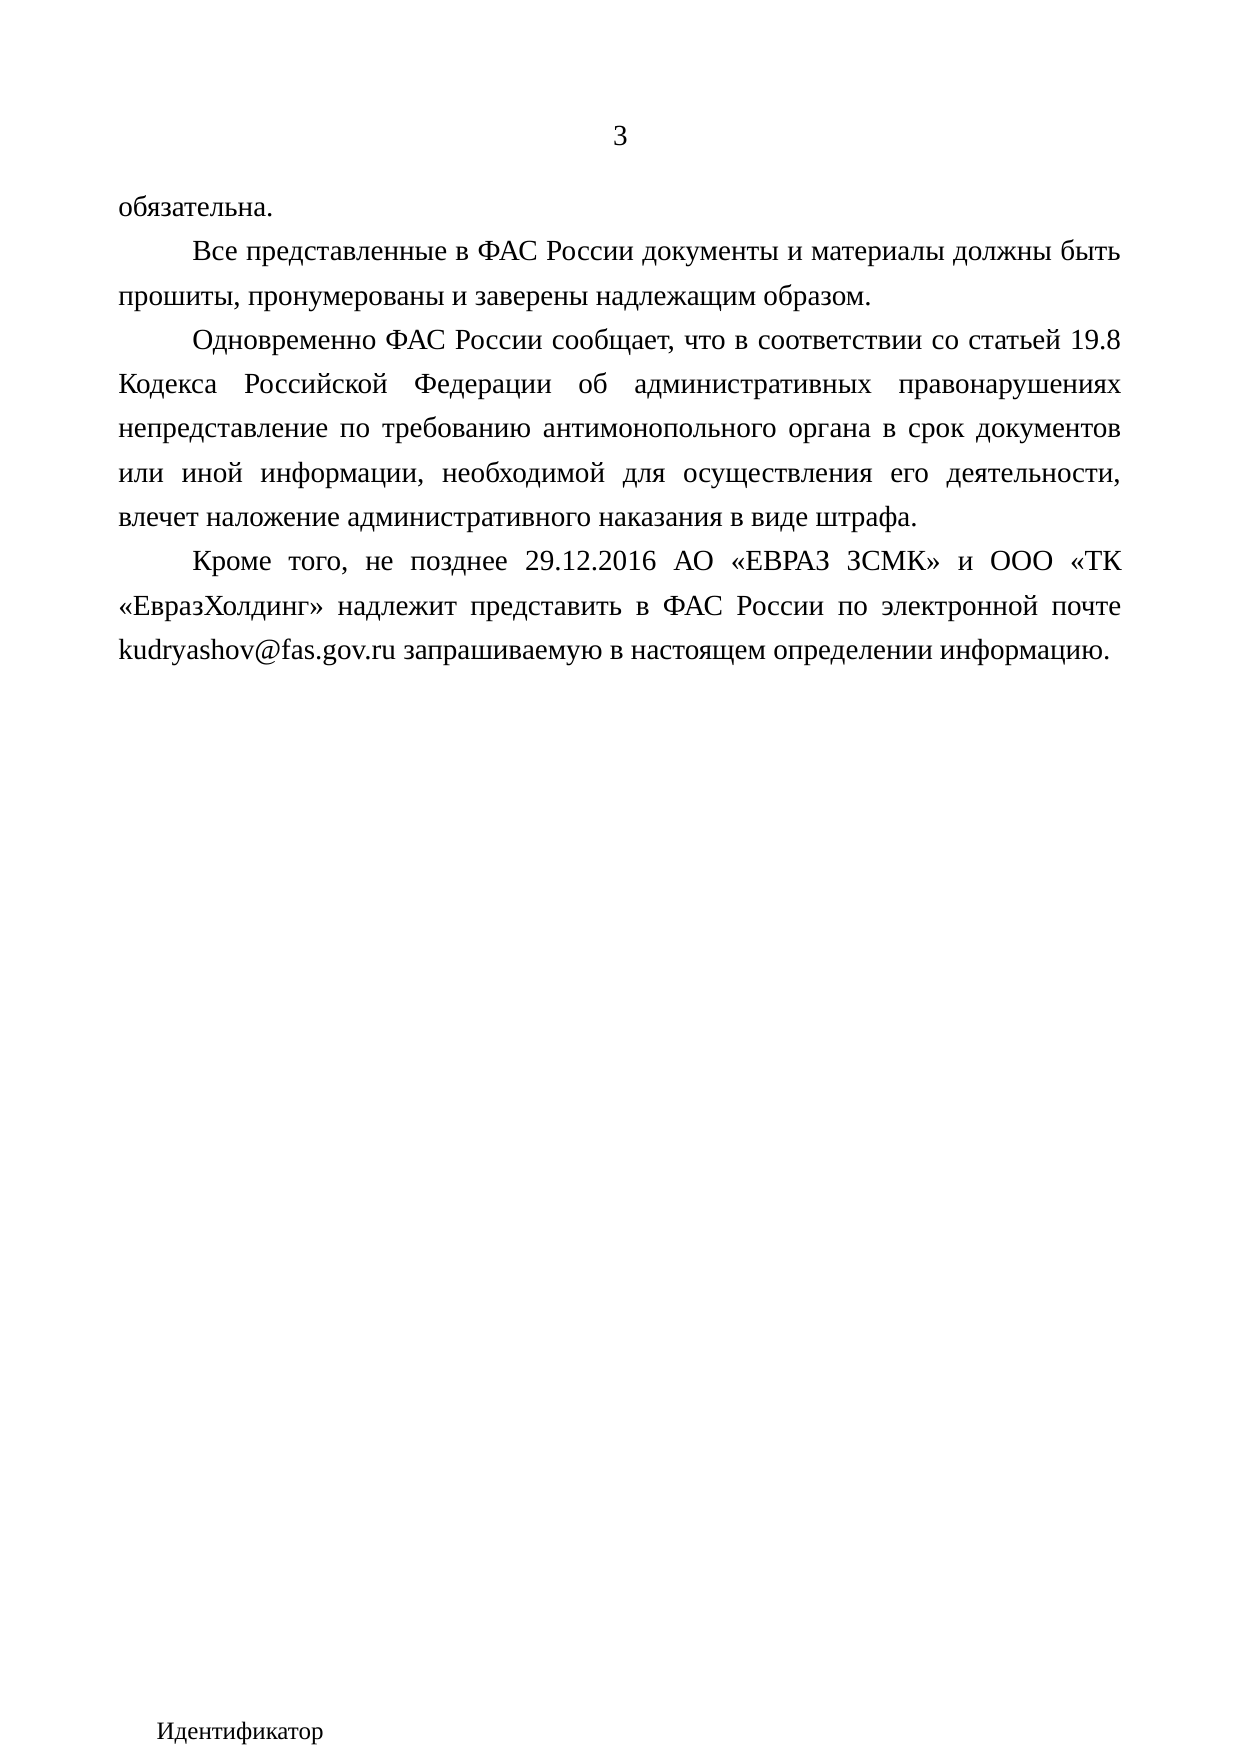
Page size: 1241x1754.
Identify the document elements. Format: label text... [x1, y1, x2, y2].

text Все представленные в ФАС России документы и материалы должны быть прошиты, пронумерованы и заверены надлежащим образом. [118, 225, 1122, 314]
text Кроме того, не позднее 29.12.2016 АО «ЕВРАЗ ЗСМК» и ООО «ТК «ЕвразХолдинг» надлежит представить в ФАС России по электронной почте kudryashov@fas.gov.ru запрашиваемую в настоящем определении информацию. [118, 535, 1122, 668]
text Одновременно ФАС России сообщает, что в соответствии со статьей 19.8 Кодекса Российской Федерации об административных правонарушениях непредставление по требованию антимонопольного органа в срок документов или иной информации, необходимой для осуществления его деятельности, влечет наложение административного наказания в виде штрафа. [118, 314, 1122, 535]
text обязательна. [118, 181, 1122, 225]
